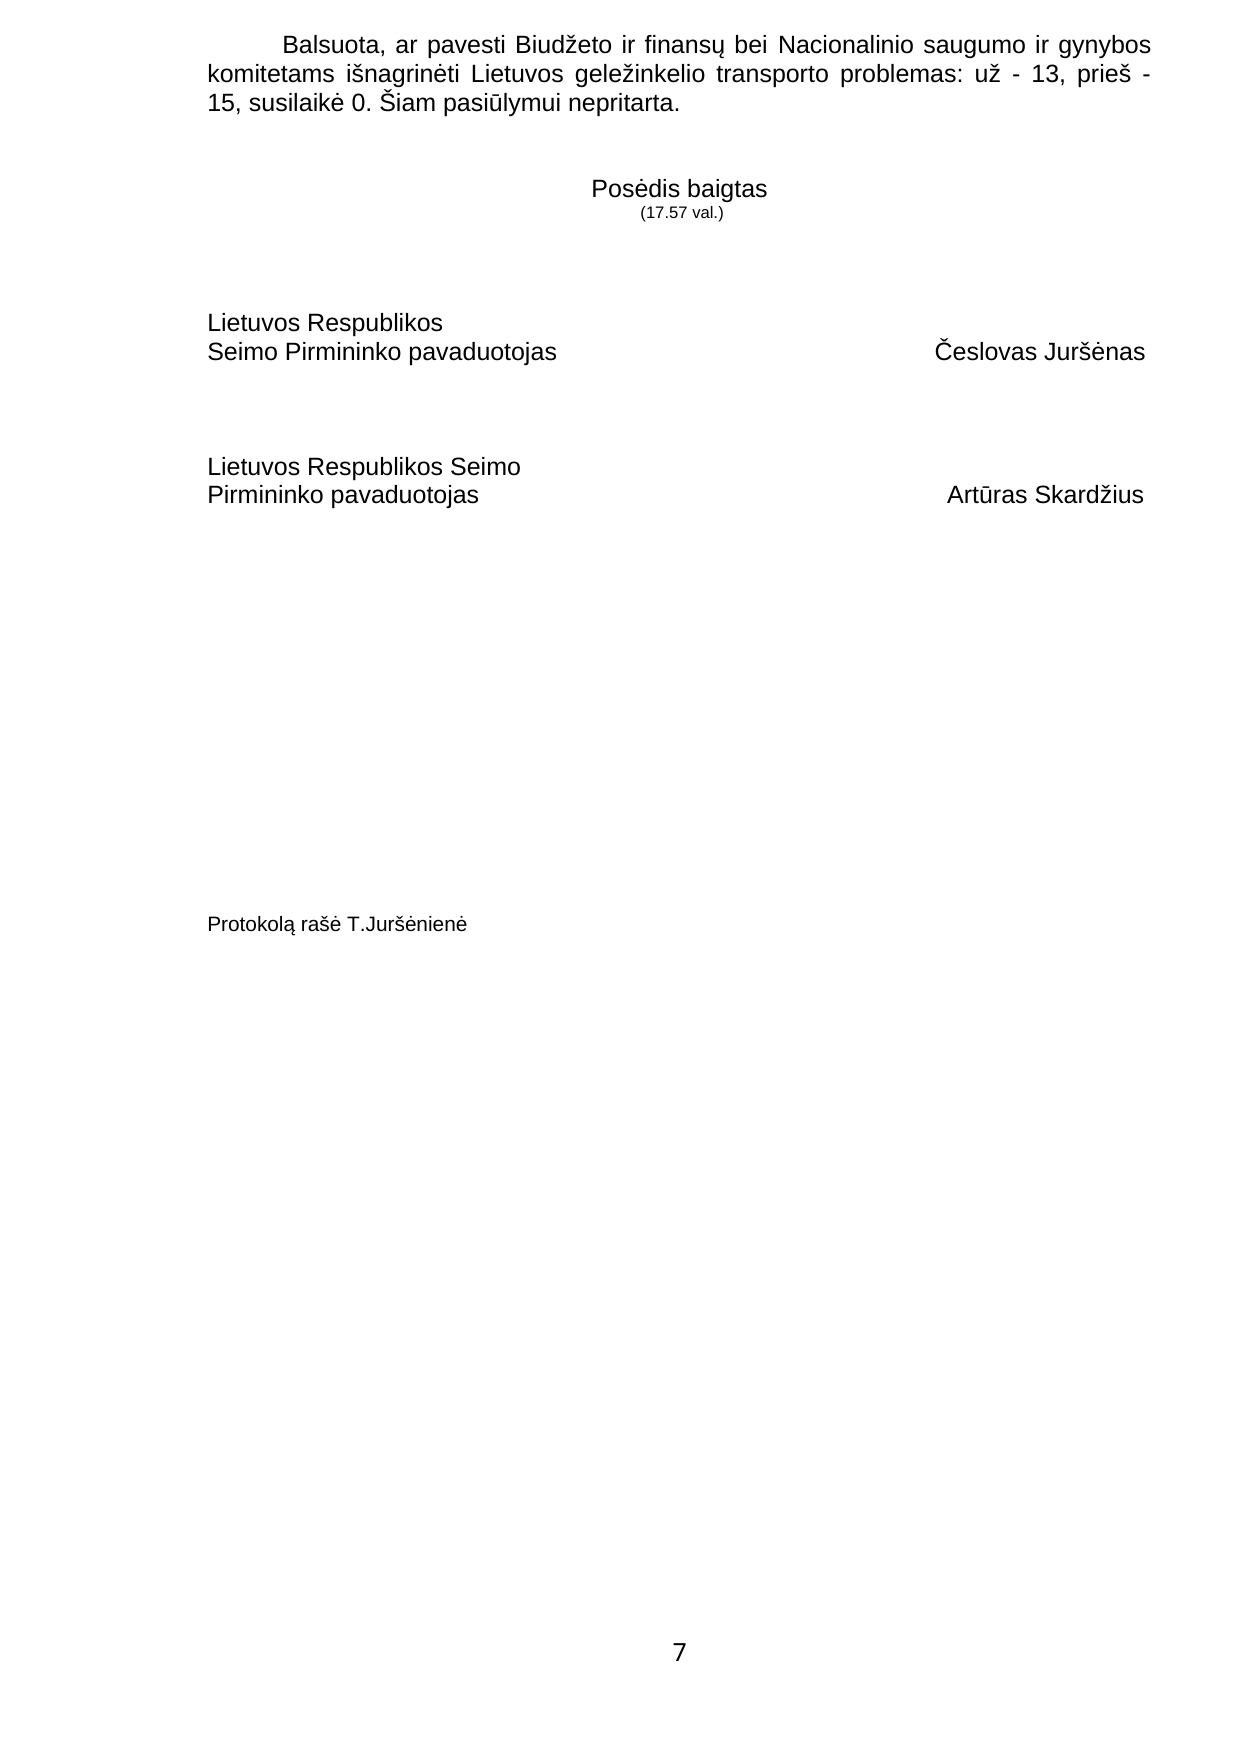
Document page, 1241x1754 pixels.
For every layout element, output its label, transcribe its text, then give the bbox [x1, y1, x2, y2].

text (17.57 val.) [207, 202, 1152, 222]
text Balsuota, ar pavesti Biudžeto ir finansų bei Nacionalinio saugumo ir gynybos komitetams išnagrinėti Lietuvos geležinkelio transporto problemas: už - 13, prieš - 15, susilaikė 0. Šiam pasiūlymui nepritarta. [207, 30, 1152, 116]
text Pirmininko pavaduotojas Artūras Skardžius [207, 480, 1152, 509]
text Posėdis baigtas [207, 174, 1152, 202]
text Protokolą rašė T.Juršėnienė [207, 912, 1152, 936]
text Lietuvos Respublikos [207, 308, 1152, 337]
text Lietuvos Respublikos Seimo [207, 452, 1152, 480]
text Seimo Pirmininko pavaduotojas Česlovas Juršėnas [207, 337, 1152, 365]
